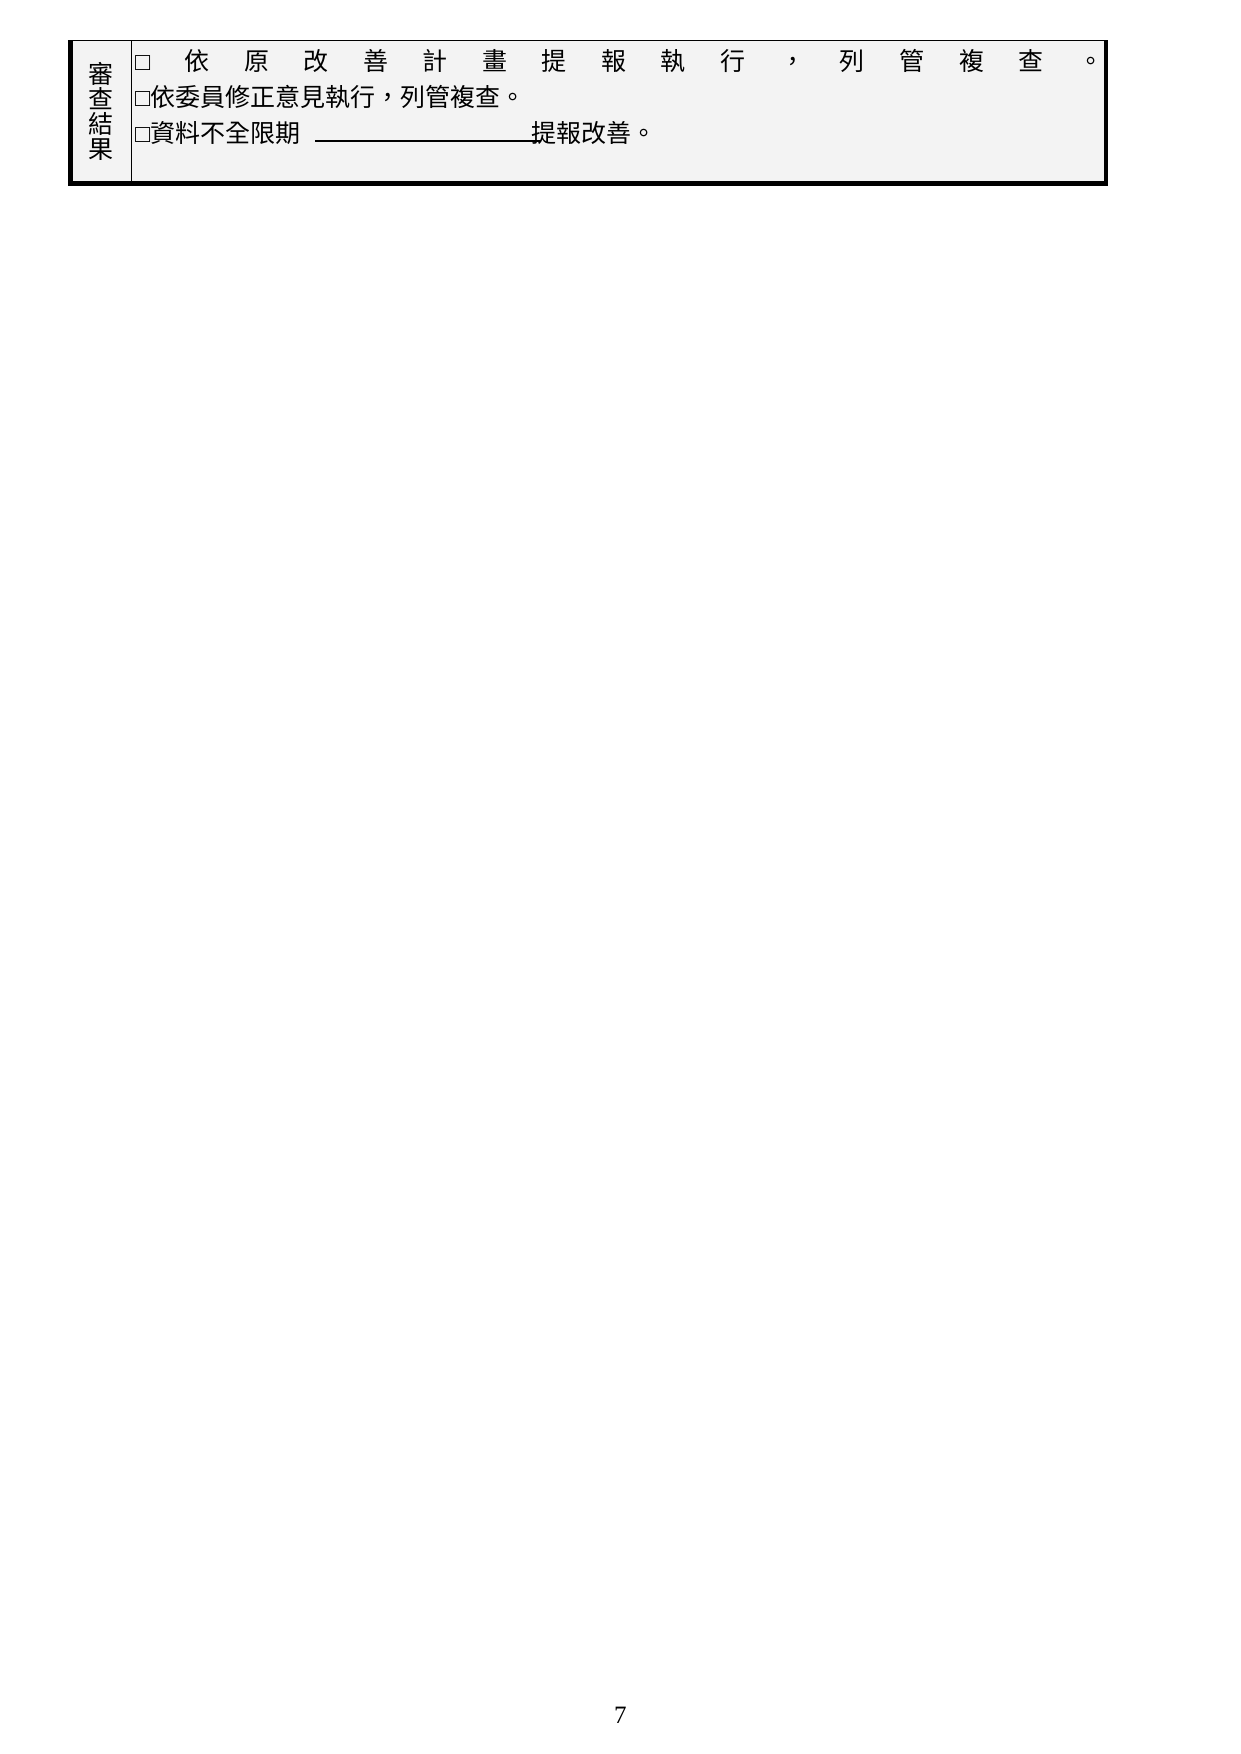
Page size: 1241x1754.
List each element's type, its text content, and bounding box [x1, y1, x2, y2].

table_cell 審查結果 [73, 41, 131, 181]
table_cell □依原改善計畫提報執行，列管複查。 □依委員修正意見執行，列管複查。 □資料不全限期 提報改善。 [132, 41, 1104, 181]
